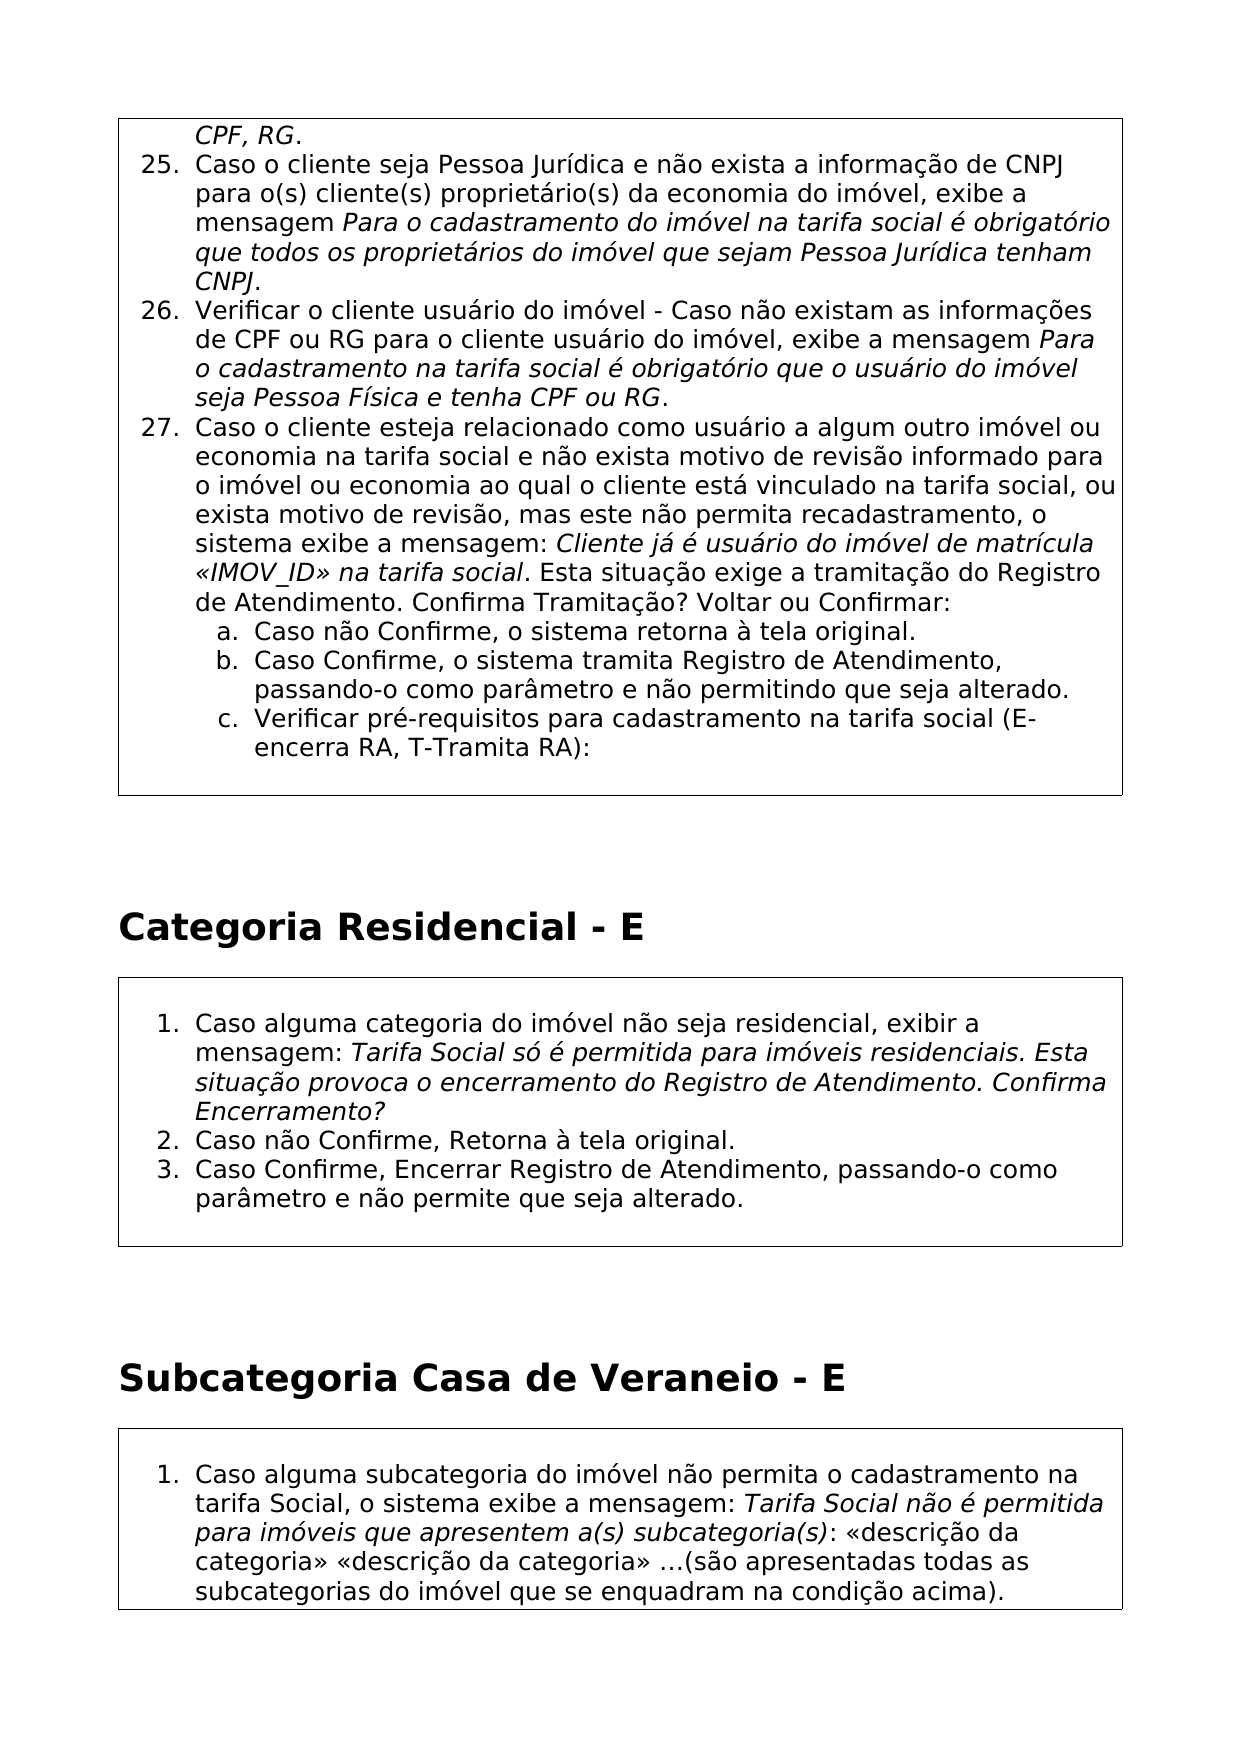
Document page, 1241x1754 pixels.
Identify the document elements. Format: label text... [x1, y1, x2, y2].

table_header Caso alguma subcategoria do imóvel não permita o cadastramento na tarifa Social, o sistema exibe a mensagem: Tarifa Social não é permitida para imóveis que apresentem a(s) subcategoria(s): «descrição da categoria» «descrição da categoria» …(são apresentadas todas as subcategorias do imóvel que se enquadram na condição acima). Esta situação provoca o encerramento do Registro de Atendimento. Confirma Encerramento? ” Voltar ou Confirmar. Caso não Confirme, Retorna à tela original. Caso Confirme, Encerra Registro de Atendimento, passando-o como parâmetro e não permite que seja mais alterado. [119, 1429, 1122, 1609]
subtitle Categoria Residencial - E [118, 906, 1122, 949]
table_header Caso alguma categoria do imóvel não seja residencial, exibir a mensagem: Tarifa Social só é permitida para imóveis residenciais. Esta situação provoca o encerramento do Registro de Atendimento. Confirma Encerramento? Caso não Confirme, Retorna à tela original. Caso Confirme, Encerrar Registro de Atendimento, passando-o como parâmetro e não permite que seja alterado. [119, 978, 1122, 1246]
table_header Nome do cliente, com 50 (cinquenta) caracteres; Complemento do endereço; Número do CPF, com 11 (onze) dígitos; Dados do RG: Número do RG, com 9 (nove) dígitos; Data de Emissão, no formato DD/MM/AAAA (dia, mês, ano); Órgão Expedidor; Unidade da federação do órgão expedidor do RG. Atenção: para a MANAM, o sistema não permite a inclusão de dados da tarifa social ou recadastramento de imóveis sem hidrômetro medido, e que não estejam na tarifa MEDIDO. Assim, a inclusão da tarifa social deve atender aos critérios já existentes, adicionando à exigência o imóvel ser medido, isto é, ter hidrômetro instalado. Além disso, a vigência da tarifa social não poderá ser superior ao parâmetro definido pelo sistema. Nas operações de retirada e supressão de hidrômetro de imóveis com tarifa social, a vigência tarifa social deve ser suspensa. Dito isso, preencha os campos necessários (para detalhes sobre o preenchimento dos campos clique AQUI) e clique em . O sistema executa algumas validações: Caso o imóvel possua apenas uma economia: O sistema analisa os dados do imóvel, verificando o(s) cliente(s) proprietário(s) do imóvel, o cliente usuário do imóvel, e os pré-requisitos para cadastramento na tarifa social. O sistema apresenta os dados do cliente usuário: Nome do cliente, com 50 (cinquenta) caracteres; Número do CPF, com 11 (onze) dígitos; Dados do RG: Número do RG, com 9 (nove) dígitos; Data de Emissão, no formato DD/MM/AAAA (dia, mês, ano); Órgão Expedidor; Unidade da federação do órgão expedidor do RG. Caso seja um recadastramento, o sistema apresenta os dados da tarifa social, permitindo a atualização. Caso contrário, o usuário informa/seleciona os dados necessários para efetuar a inclusão do imóvel na tarifa social: Cartão do Programa Social (opcional), verificar a duplicidade do Cartão do Programa Social: Número, no máximo, 11 (onze) dígitos (obrigatório); Tipo do Cartão, (obrigatório); Data de validade no formato DD/MM/AAAA (dia, mês, ano), obrigatório, caso o tipo de cartão selecionado possua validade; Número de parcelas, com 2 dígitos (obrigatório, caso o tipo de cartão selecionado possua um número máximo de meses para adesão na tarifa social, limitando-se a esta quantidade, e não informado caso contrário); Número de moradores (opcional); Número de contrato da companhia de energia elétrica (obrigatório) - Caso não seja informado, o sistema apresenta a mensagem de crítica Número do Contrato da Companhia de Eletricidade deve ser informado. Consumo médio da companhia de energia elétrica, com 5 (cinco) dígitos, (obrigatório) - Caso não seja informado, o sistema apresenta a mensagem de crítica Consumo Médio de Energia deve ser informado. Número de IPTU; Área construída do imóvel; Renda Familiar (obrigatório, caso os dados do cartão do programa social não seja informado); Valor com, no máximo, 7 (sete) dígitos sendo 2 decimais; Tipo (obrigatório). Caso o cliente usuário esteja vinculado na tarifa social a outro imóvel, ou economia, e exista motivo de revisão informado que permita o recadastramento em outro imóvel e não possua motivo de exclusão, será solicitado, obrigatoriamente, os campos: Exibir texto: Cliente é usuário da Tarifa Social; Imóvel: Matrícula do imóvel (sem permitir alteração); Motivo Revisão; Motivo de Exclusão no Imóvel Anterior. Usuário confirma a inclusão ou recadastramento do imóvel na tarifa social. Inclui os novos dados da tarifa social do imóvel, por economia, excluindo os dados anteriores. Atualiza o perfil do imóvel com o valor correspondente à tarifa social. Atualiza a situação especial de faturamento do imóvel com o valor correspondente a PARALISAR FATURAMENTO DE ESGOTO; Inclui os dados da tarifa social no historico. Caso o imóvel só possua uma economia, coloca o indicador de nome da conta vinculado ao usuário. Caso seja uma inclusão, o sistema efetua a inclusão e encerra o Registro de Atendimento. Inclui os dados da tarifa social. Atualiza o perfil do imóvel com o valor correspondente à tarifa social. Atualiza a situação especial de faturamento do imóvel com o valor correspondente a PARALISAR FATURAMENTO DE ESGOTO. Inclui os dados da tarifa social no historico de faturamento. Caso o imóvel só possua uma economia, o sistema coloca o indicador de nome da conta vinculado ao usuário. Encerra o Registro de atendimento como executado. Valida Registro de Atendimento - Caso não exista o Registro de Atendimento, será exibida a mensagem RA inexistente. Caso exista o Registro de Atendimento, porém não existe um imóvel associado, será exibida a mensagem Registro de Atendimento não está associado a um imóvel. Caso o Registro de Atendimento esteja encerrado, exibe a mensagem Registro de Atendimento está encerrado. Caso o Registro de Atendimento não permita a inclusão de imóvel na tarifa social, exibe a mensagem Tipo de Solicitação do registro de atendimento não permite a inclusão na tarifa social. Verifica imóvel na tarifa social - Caso o imóvel vinculado ao RA já esteja na tarifa social, exibe a mensagem O imóvel «matrícula do imóvel associado ao Registro de Atendimento informado já está na tarifa social. Verifica possibilidade de recadastramento - Caso o usuário não possua senha especial e Caso o imóvel vinculado ao RA possua cliente usuário nele próprio, ou em alguma de suas economias que já esteve vinculado a algum imóvel, ou economia já excluída da tarifa social por um motivo que não permita recadastramento, exibe a mensagem Cliente usuário do imóvel ou de alguma de suas economias já foi excluído da Tarifa Social em um outro imóvel por um motivo que não permite recadastramento do imóvel na Tarifa Social. Caso o imóvel vinculado ao RA ou em alguma de suas economias já tenha sido excluído da tarifa social por um motivo que não permita recadastramento, exibe a mensagem Imóvel ou alguma de suas economias já foi excluído da Tarifa Social por um motivo que não permite recadastramento do imóvel na Tarifa Social. Caso o cliente seja Pessoa Física e não existam as informações de CPF ou RG para o(s) cliente(s) proprietário(s) da economia do imóvel, exibe a mensagem Para o cadastramento do imóvel na tarifa social é obrigatório que todos os proprietários do imóvel que sejam Pessoa Física tenham CPF, RG. Caso o cliente seja Pessoa Jurídica e não exista a informação de CNPJ para o(s) cliente(s) proprietário(s) da economia do imóvel, exibe a mensagem Para o cadastramento do imóvel na tarifa social é obrigatório que todos os proprietários do imóvel que sejam Pessoa Jurídica tenham CNPJ. Verificar o cliente usuário do imóvel - Caso não existam as informações de CPF ou RG para o cliente usuário do imóvel, exibe a mensagem Para o cadastramento na tarifa social é obrigatório que o usuário do imóvel seja Pessoa Física e tenha CPF ou RG. Caso o cliente esteja relacionado como usuário a algum outro imóvel ou economia na tarifa social e não exista motivo de revisão informado para o imóvel ou economia ao qual o cliente está vinculado na tarifa social, ou exista motivo de revisão, mas este não permita recadastramento, o sistema exibe a mensagem: Cliente já é usuário do imóvel de matrícula «IMOV_ID» na tarifa social. Esta situação exige a tramitação do Registro de Atendimento. Confirma Tramitação? Voltar ou Confirmar: Caso não Confirme, o sistema retorna à tela original. Caso Confirme, o sistema tramita Registro de Atendimento, passando-o como parâmetro e não permitindo que seja alterado. Verificar pré-requisitos para cadastramento na tarifa social (E- encerra RA, T-Tramita RA): [119, 119, 1122, 795]
subtitle Subcategoria Casa de Veraneio - E [118, 1357, 1122, 1400]
